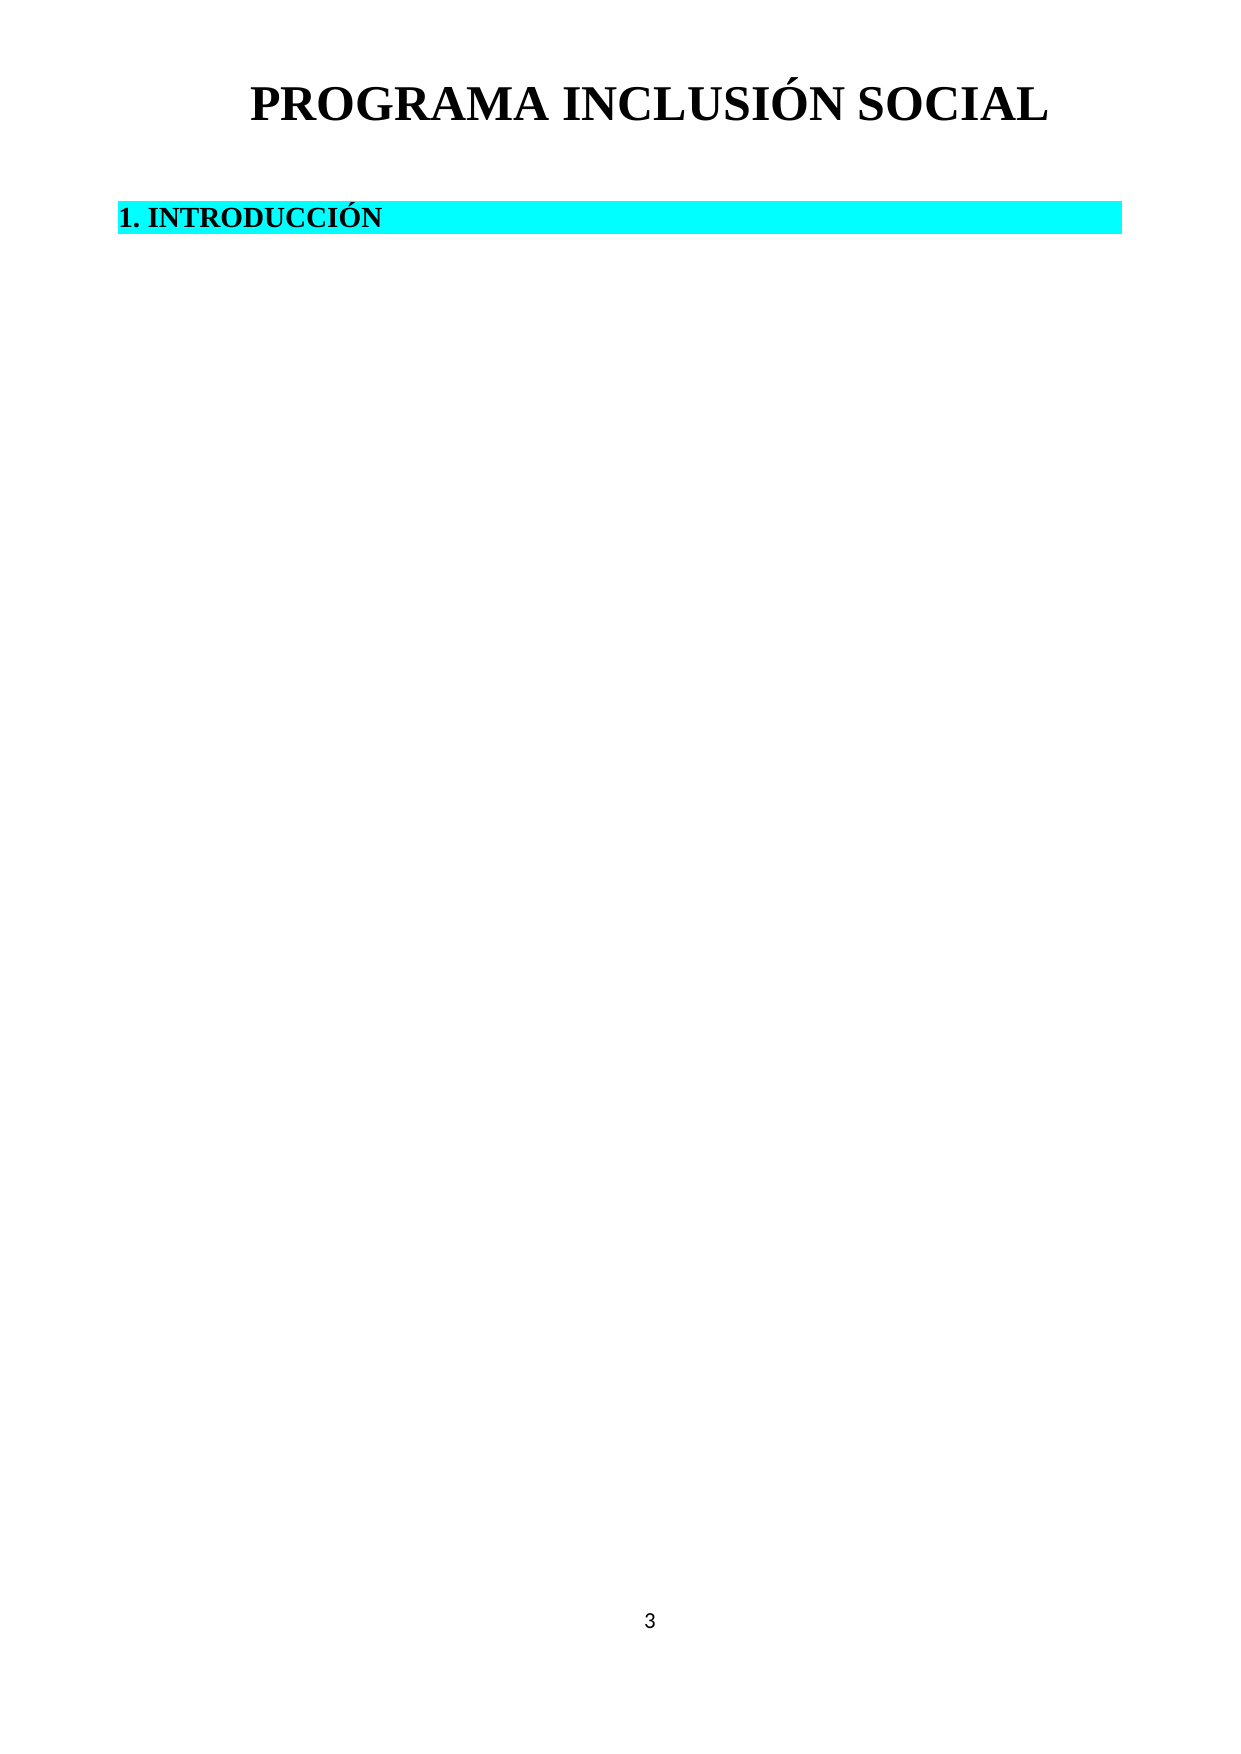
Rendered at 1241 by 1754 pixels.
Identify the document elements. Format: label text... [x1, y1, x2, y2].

text 1. INTRODUCCIÓN [118, 201, 1122, 234]
